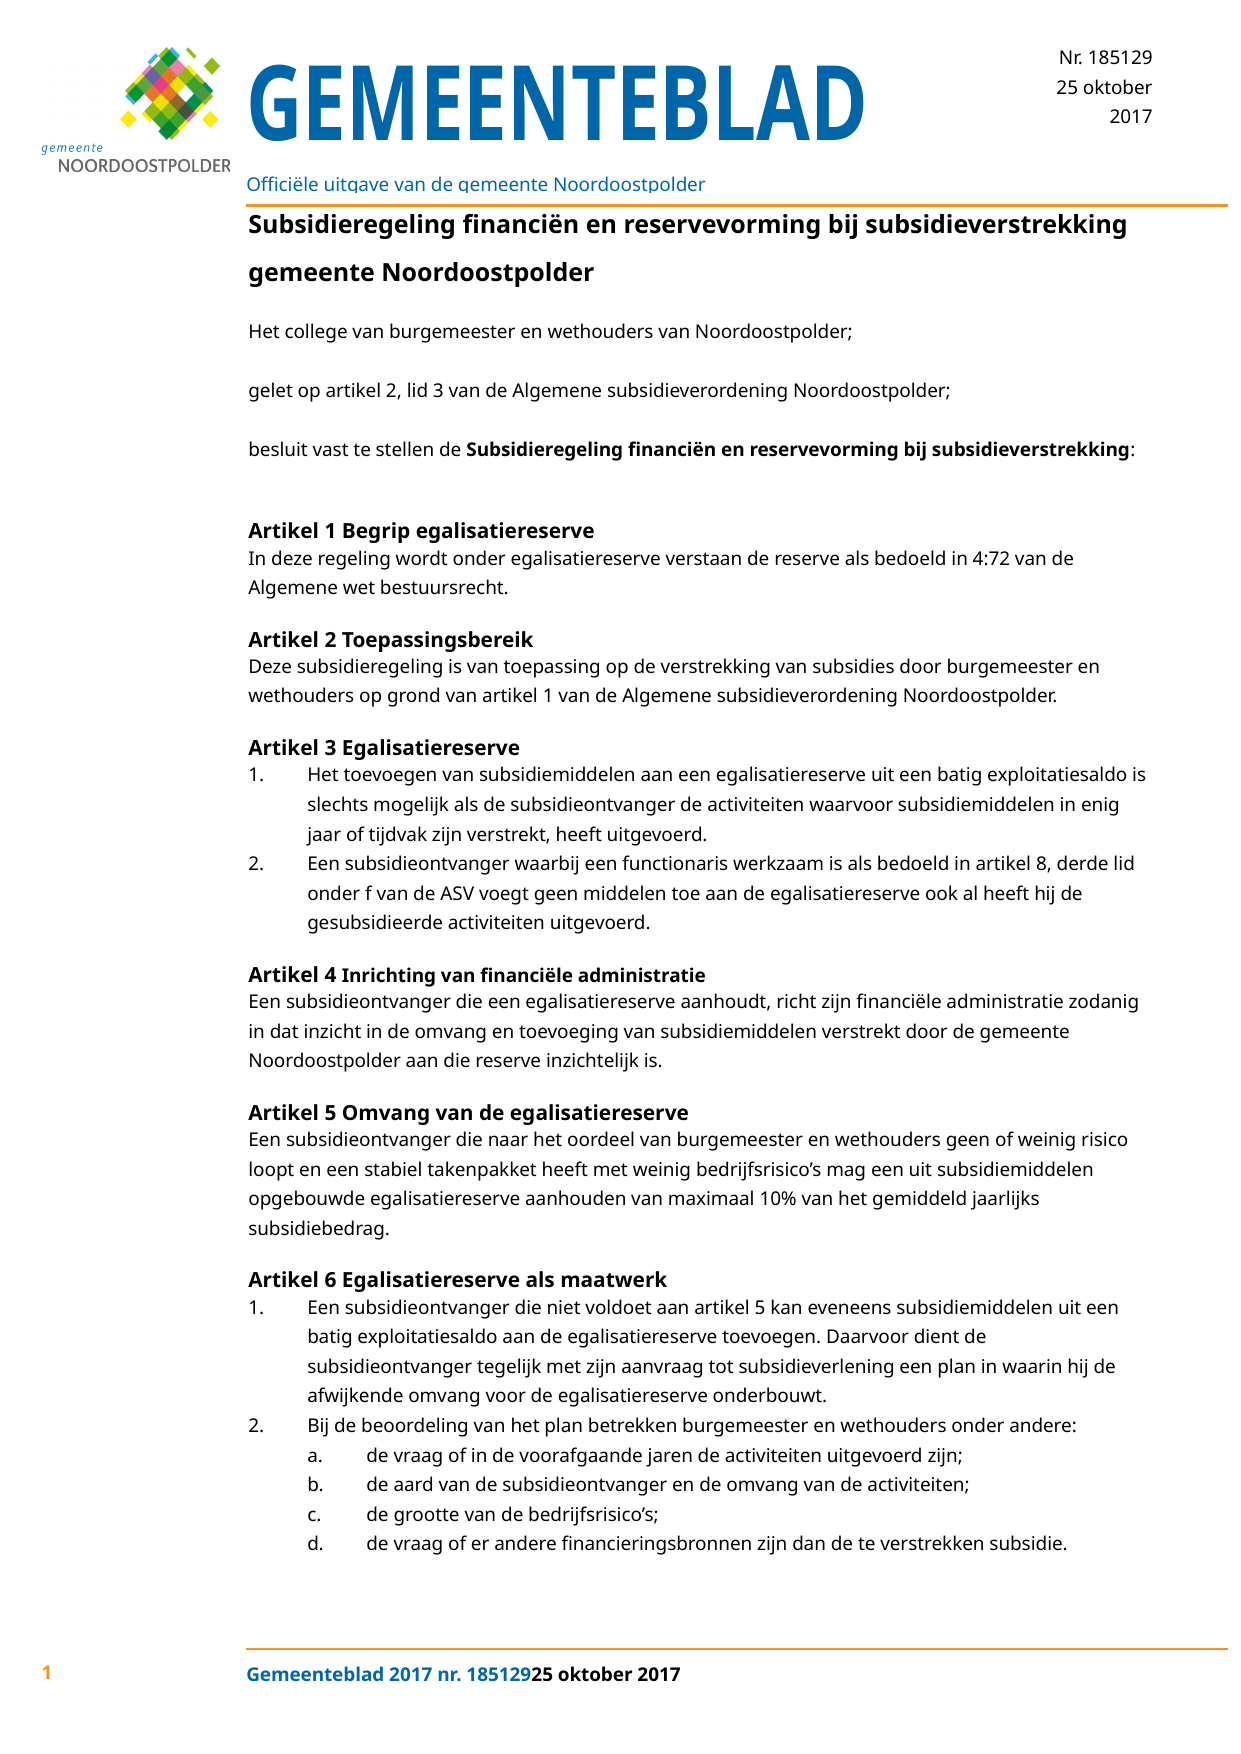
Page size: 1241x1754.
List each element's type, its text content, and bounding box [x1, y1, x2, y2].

text Artikel 6 Egalisatiereserve als maatwerk [248, 1266, 1152, 1294]
list de vraag of er andere financieringsbronnen zijn dan de te verstrekken subsidie. [307, 1531, 1152, 1556]
list de aard van de subsidieontvanger en de omvang van de activiteiten; [307, 1471, 1152, 1497]
text Artikel 1 Begrip egalisatiereserve [248, 516, 1152, 545]
text Artikel 5 Omvang van de egalisatiereserve [248, 1098, 1152, 1126]
list Bij de beoordeling van het plan betrekken burgemeester en wethouders onder andere: [248, 1412, 1152, 1438]
list Het toevoegen van subsidiemiddelen aan een egalisatiereserve uit een batig exploitatiesaldo is slechts mogelijk als de subsidieontvanger de activiteiten waarvoor subsidiemiddelen in enig jaar of tijdvak zijn verstrekt, heeft uitgevoerd. [248, 762, 1152, 846]
picture [41, 47, 231, 172]
list Een subsidieontvanger die niet voldoet aan artikel 5 kan eveneens subsidiemiddelen uit een batig exploitatiesaldo aan de egalisatiereserve toevoegen. Daarvoor dient de subsidieontvanger tegelijk met zijn aanvraag tot subsidieverlening een plan in waarin hij de afwijkende omvang voor de egalisatiereserve onderbouwt. [248, 1294, 1152, 1408]
text Artikel 2 Toepassingsbereik [248, 625, 1152, 653]
text Deze subsidieregeling is van toepassing op de verstrekking van subsidies door burgemeester en wethouders op grond van artikel 1 van de Algemene subsidieverordening Noordoostpolder. [248, 653, 1152, 708]
text Een subsidieontvanger die naar het oordeel van burgemeester en wethouders geen of weinig risico loopt en een stabiel takenpakket heeft met weinig bedrijfsrisico’s mag een uit subsidiemiddelen opgebouwde egalisatiereserve aanhouden van maximaal 10% van het gemiddeld jaarlijks subsidiebedrag. [248, 1126, 1152, 1241]
list de vraag of in de voorafgaande jaren de activiteiten uitgevoerd zijn; [307, 1442, 1152, 1468]
text Het college van burgemeester en wethouders van Noordoostpolder; [248, 318, 1152, 344]
list de grootte van de bedrijfsrisico’s; [307, 1501, 1152, 1527]
text In deze regeling wordt onder egalisatiereserve verstaan de reserve als bedoeld in 4:72 van de Algemene wet bestuursrecht. [248, 545, 1152, 600]
text Artikel 3 Egalisatiereserve [248, 733, 1152, 762]
text besluit vast te stellen de Subsidieregeling financiën en reservevorming bij subsidieverstrekking: [248, 436, 1152, 462]
text Artikel 4 Inrichting van financiële administratie [248, 960, 1152, 988]
text Een subsidieontvanger die een egalisatiereserve aanhoudt, richt zijn financiële administratie zodanig in dat inzicht in de omvang en toevoeging van subsidiemiddelen verstrekt door de gemeente Noordoostpolder aan die reserve inzichtelijk is. [248, 988, 1152, 1073]
list Een subsidieontvanger waarbij een functionaris werkzaam is als bedoeld in artikel 8, derde lid onder f van de ASV voegt geen middelen toe aan de egalisatiereserve ook al heeft hij de gesubsidieerde activiteiten uitgevoerd. [248, 850, 1152, 935]
text Subsidieregeling financiën en reservevorming bij subsidieverstrekking gemeente Noordoostpolder [248, 207, 1152, 288]
text gelet op artikel 2, lid 3 van de Algemene subsidieverordening Noordoostpolder; [248, 377, 1152, 403]
